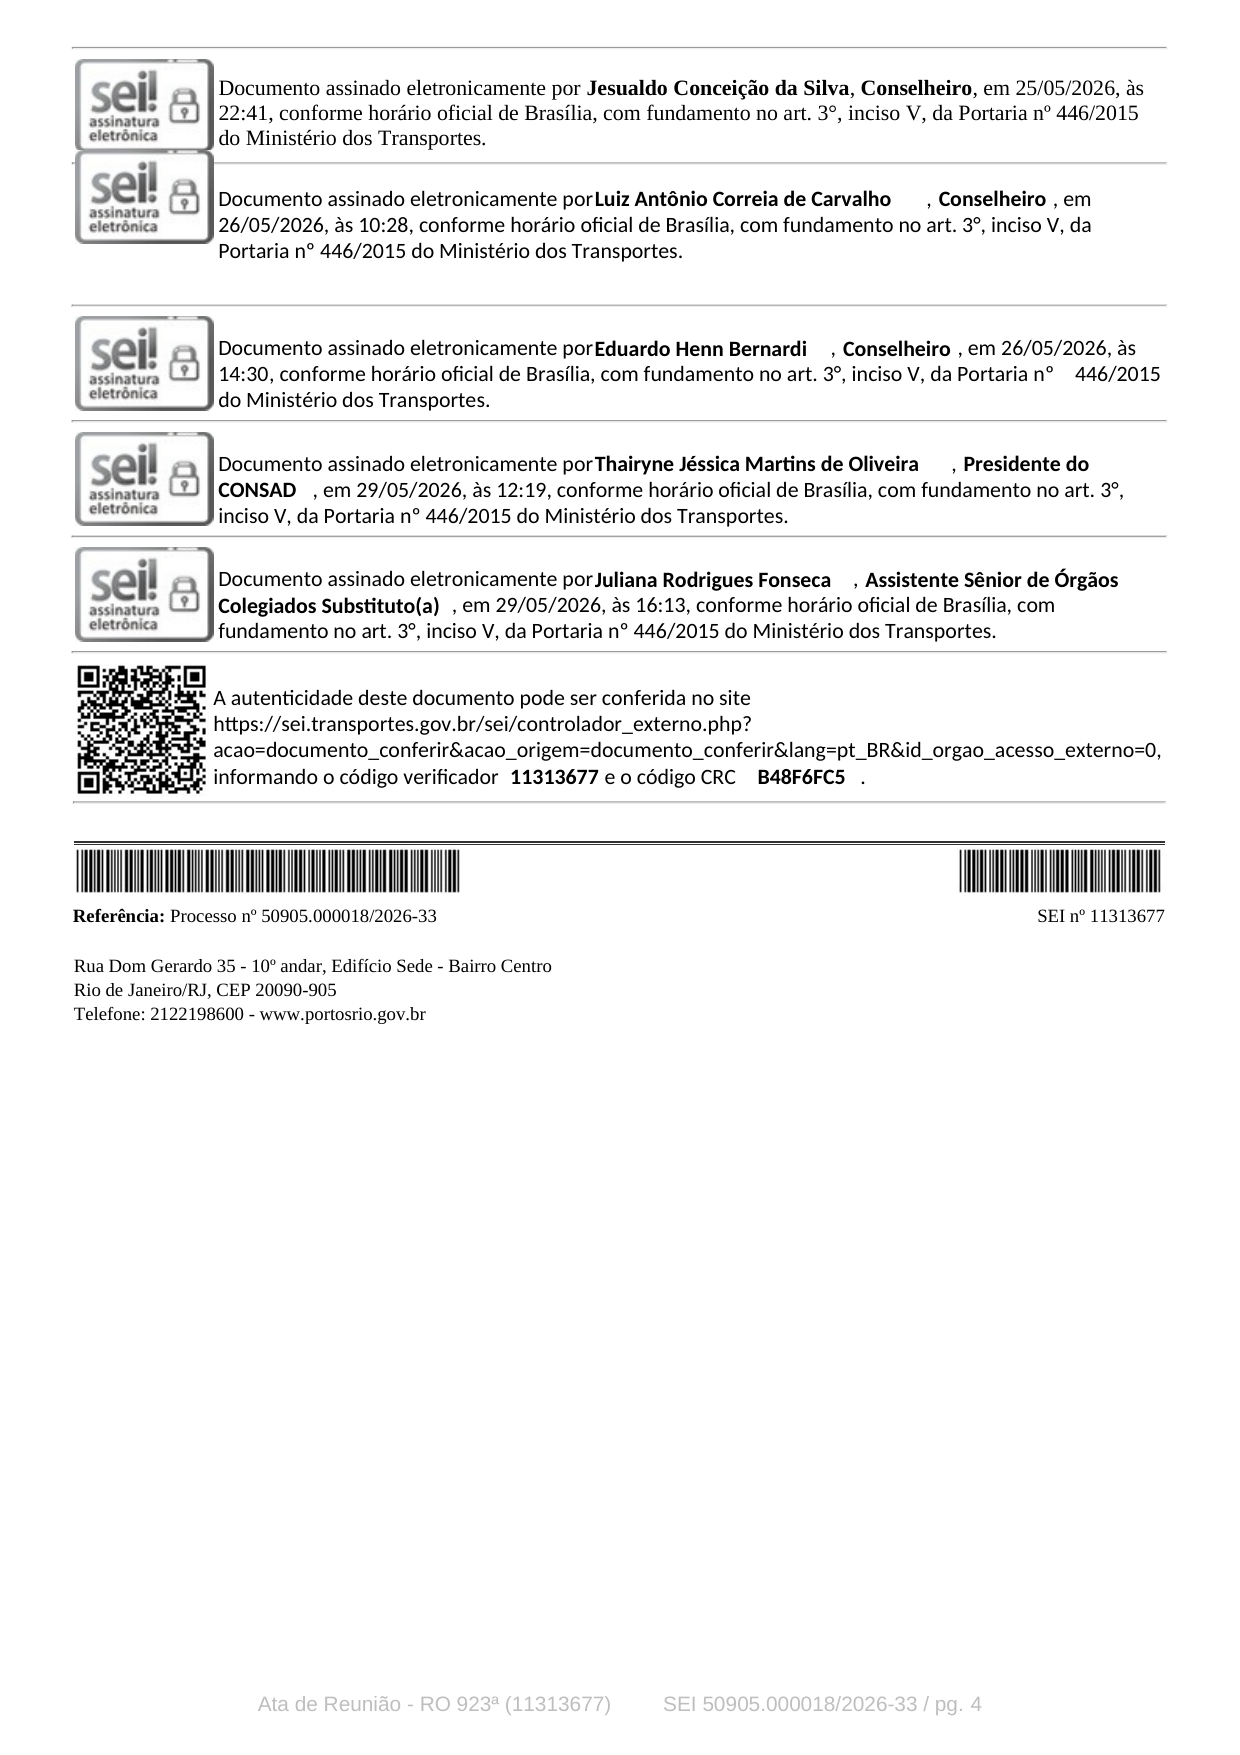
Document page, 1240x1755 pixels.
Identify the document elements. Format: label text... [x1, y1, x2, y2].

text Documento assinado eletronicamente por Jesualdo Conceição da Silva, Conselheiro, em 25/05/2026, às 22:41, conforme horário oficial de Brasília, com fundamento no art. 3°, inciso V, da Portaria nº 446/2015 do Ministério dos Transportes. [218, 75, 1162, 151]
text Telefone: 2122198600 - www.portosrio.gov.br [74, 1002, 1165, 1024]
text Referência: Processo nº 50905.000018/2026-33 SEI nº 11313677 [73, 905, 1165, 926]
text Rua Dom Gerardo 35 - 10º andar, Edifício Sede - Bairro Centro [74, 955, 1165, 977]
text Rio de Janeiro/RJ, CEP 20090-905 [74, 979, 1165, 1000]
